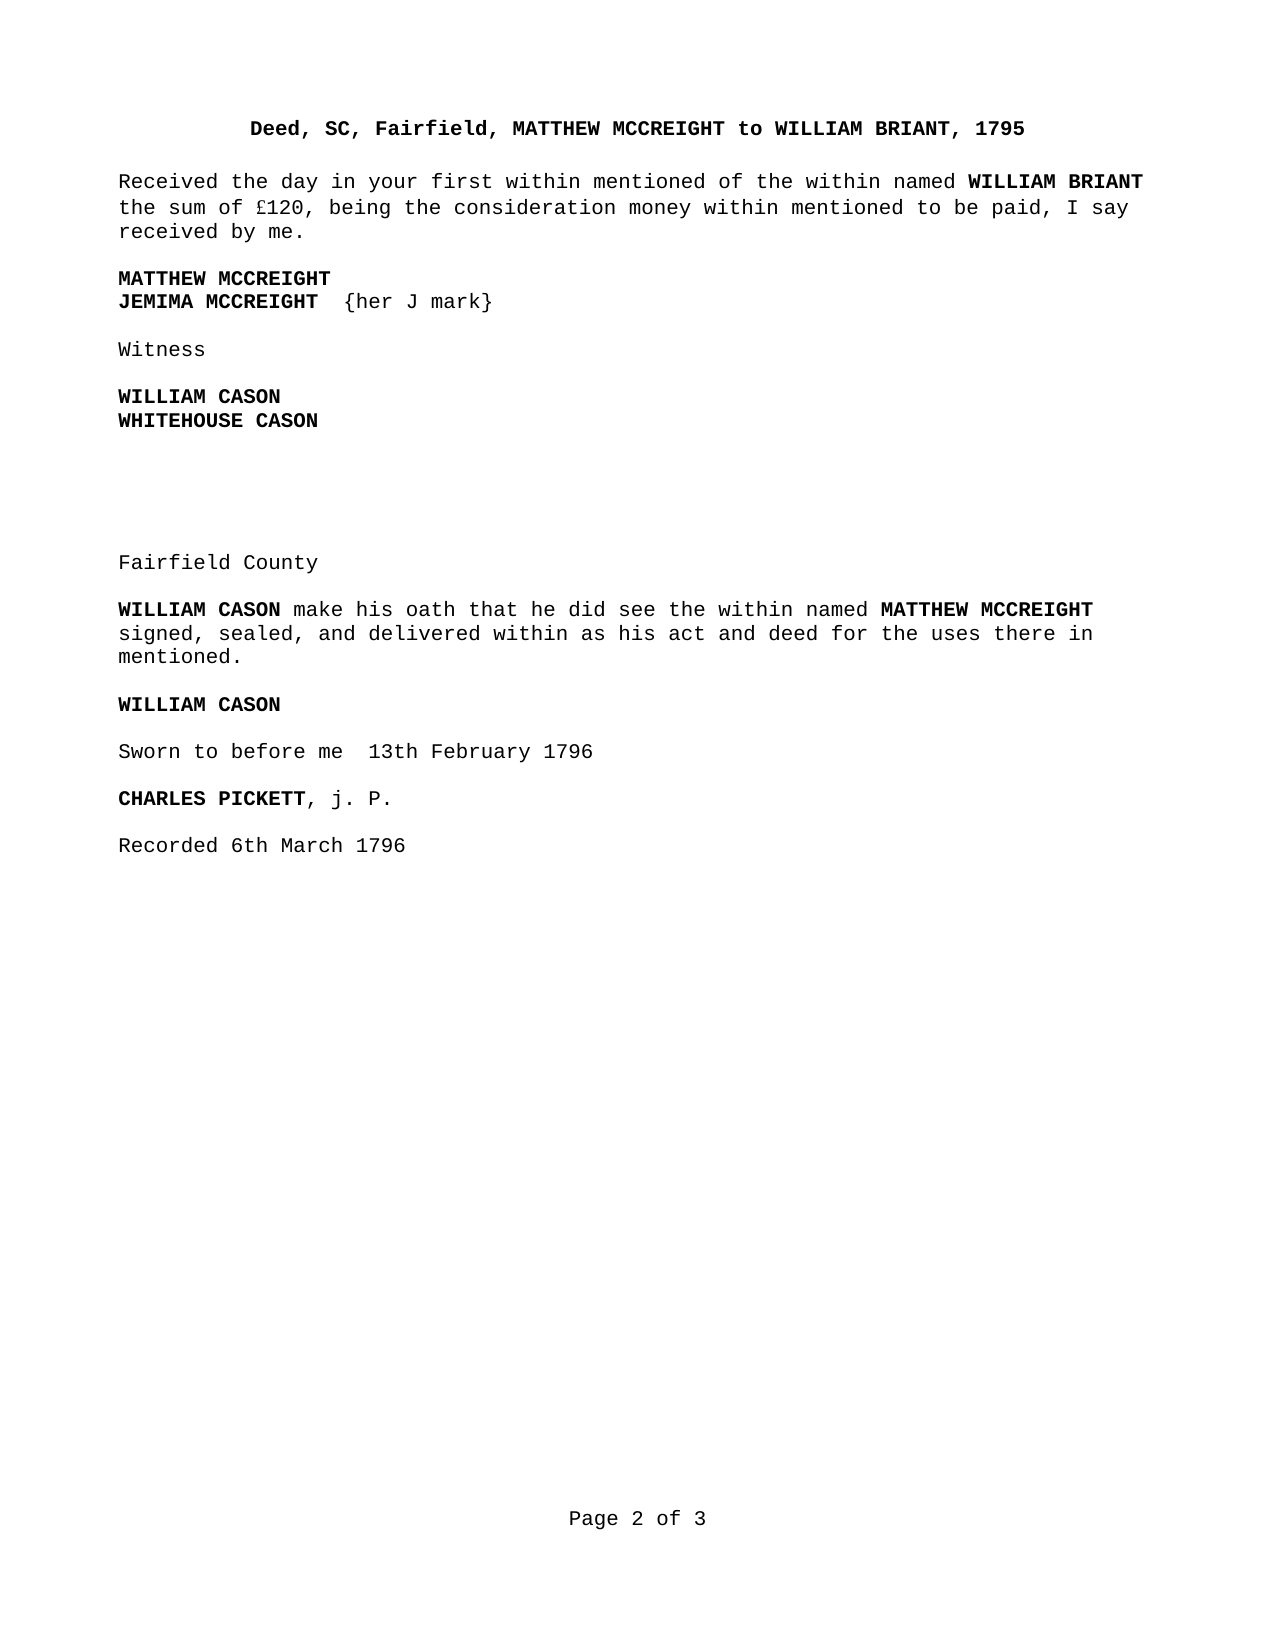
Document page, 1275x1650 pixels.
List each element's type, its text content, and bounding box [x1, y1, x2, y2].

text Sworn to before me 13th February 1796 [118, 741, 1157, 764]
text Recorded 6th March 1796 [118, 835, 1157, 859]
text Witness [118, 339, 1157, 362]
text WhiteHouse Cason [118, 410, 1157, 433]
text Jemima mccreight {her J mark} [118, 292, 1157, 315]
text WILLIAM Cason [118, 693, 1157, 717]
text MATTHEW mccreight [118, 268, 1157, 292]
text Fairfield County [118, 552, 1157, 575]
text WILLIAM Cason [118, 386, 1157, 410]
text WILLIAM Cason make his oath that he did see the within named MATTHEW mccreight signed, sealed, and delivered within as his act and deed for the uses there in mentioned. [118, 599, 1157, 670]
text Charles Pickett, j. P. [118, 788, 1157, 812]
text Received the day in your first within mentioned of the within named WILLIAM BRIANT the sum of £120, being the consideration money within mentioned to be paid, I say received by me. [118, 171, 1157, 244]
